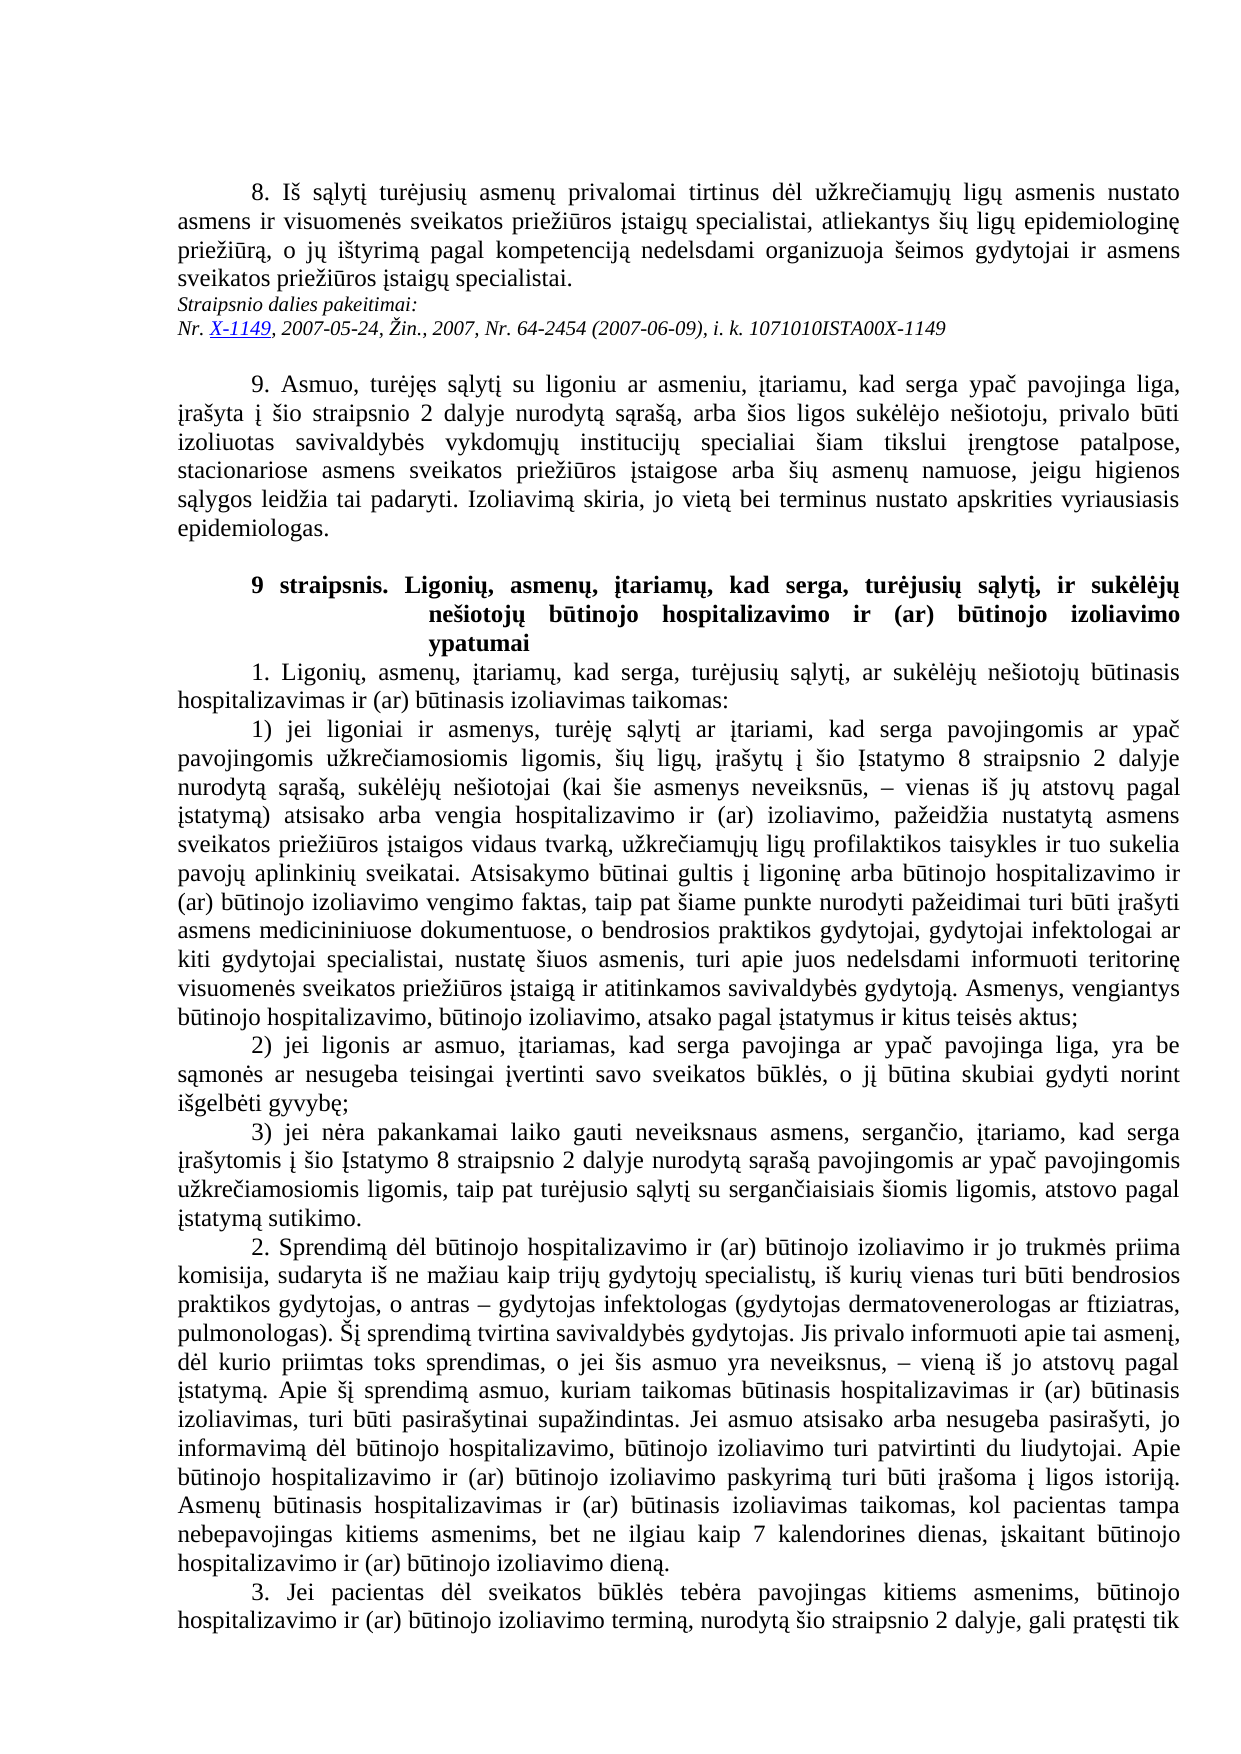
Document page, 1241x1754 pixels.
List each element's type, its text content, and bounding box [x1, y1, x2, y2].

text 2. Sprendimą dėl būtinojo hospitalizavimo ir (ar) būtinojo izoliavimo ir jo trukmės priima komisija, sudaryta iš ne mažiau kaip trijų gydytojų specialistų, iš kurių vienas turi būti bendrosios praktikos gydytojas, o antras – gydytojas infektologas (gydytojas dermatovenerologas ar ftiziatras, pulmonologas). Šį sprendimą tvirtina savivaldybės gydytojas. Jis privalo informuoti apie tai asmenį, dėl kurio priimtas toks sprendimas, o jei šis asmuo yra neveiksnus, – vieną iš jo atstovų pagal įstatymą. Apie šį sprendimą asmuo, kuriam taikomas būtinasis hospitalizavimas ir (ar) būtinasis izoliavimas, turi būti pasirašytinai supažindintas. Jei asmuo atsisako arba nesugeba pasirašyti, jo informavimą dėl būtinojo hospitalizavimo, būtinojo izoliavimo turi patvirtinti du liudytojai. Apie būtinojo hospitalizavimo ir (ar) būtinojo izoliavimo paskyrimą turi būti įrašoma į ligos istoriją. Asmenų būtinasis hospitalizavimas ir (ar) būtinasis izoliavimas taikomas, kol pacientas tampa nebepavojingas kitiems asmenims, bet ne ilgiau kaip 7 kalendorines dienas, įskaitant būtinojo hospitalizavimo ir (ar) būtinojo izoliavimo dieną. [177, 1232, 1181, 1577]
text 1. Ligonių, asmenų, įtariamų, kad serga, turėjusių sąlytį, ar sukėlėjų nešiotojų būtinasis hospitalizavimas ir (ar) būtinasis izoliavimas taikomas: [177, 657, 1181, 714]
text Nr. X-1149, 2007-05-24, Žin., 2007, Nr. 64-2454 (2007-06-09), i. k. 1071010ISTA00X-1149 [177, 316, 1181, 340]
text 1) jei ligoniai ir asmenys, turėję sąlytį ar įtariami, kad serga pavojingomis ar ypač pavojingomis užkrečiamosiomis ligomis, šių ligų, įrašytų į šio Įstatymo 8 straipsnio 2 dalyje nurodytą sąrašą, sukėlėjų nešiotojai (kai šie asmenys neveiksnūs, – vienas iš jų atstovų pagal įstatymą) atsisako arba vengia hospitalizavimo ir (ar) izoliavimo, pažeidžia nustatytą asmens sveikatos priežiūros įstaigos vidaus tvarką, užkrečiamųjų ligų profilaktikos taisykles ir tuo sukelia pavojų aplinkinių sveikatai. Atsisakymo būtinai gultis į ligoninę arba būtinojo hospitalizavimo ir (ar) būtinojo izoliavimo vengimo faktas, taip pat šiame punkte nurodyti pažeidimai turi būti įrašyti asmens medicininiuose dokumentuose, o bendrosios praktikos gydytojai, gydytojai infektologai ar kiti gydytojai specialistai, nustatę šiuos asmenis, turi apie juos nedelsdami informuoti teritorinę visuomenės sveikatos priežiūros įstaigą ir atitinkamos savivaldybės gydytoją. Asmenys, vengiantys būtinojo hospitalizavimo, būtinojo izoliavimo, atsako pagal įstatymus ir kitus teisės aktus; [177, 714, 1181, 1030]
text 3. Jei pacientas dėl sveikatos būklės tebėra pavojingas kitiems asmenims, būtinojo hospitalizavimo ir (ar) būtinojo izoliavimo terminą, nurodytą šio straipsnio 2 dalyje, gali pratęsti tik [177, 1577, 1181, 1634]
text 2) jei ligonis ar asmuo, įtariamas, kad serga pavojinga ar ypač pavojinga liga, yra be sąmonės ar nesugeba teisingai įvertinti savo sveikatos būklės, o jį būtina skubiai gydyti norint išgelbėti gyvybę; [177, 1030, 1181, 1117]
text 9 straipsnis. Ligonių, asmenų, įtariamų, kad serga, turėjusių sąlytį, ir sukėlėjų nešiotojų būtinojo hospitalizavimo ir (ar) būtinojo izoliavimo ypatumai [251, 570, 1181, 657]
text 3) jei nėra pakankamai laiko gauti neveiksnaus asmens, sergančio, įtariamo, kad serga įrašytomis į šio Įstatymo 8 straipsnio 2 dalyje nurodytą sąrašą pavojingomis ar ypač pavojingomis užkrečiamosiomis ligomis, taip pat turėjusio sąlytį su sergančiaisiais šiomis ligomis, atstovo pagal įstatymą sutikimo. [177, 1117, 1181, 1232]
text 9. Asmuo, turėjęs sąlytį su ligoniu ar asmeniu, įtariamu, kad serga ypač pavojinga liga, įrašyta į šio straipsnio 2 dalyje nurodytą sąrašą, arba šios ligos sukėlėjo nešiotoju, privalo būti izoliuotas savivaldybės vykdomųjų institucijų specialiai šiam tikslui įrengtose patalpose, stacionariose asmens sveikatos priežiūros įstaigose arba šių asmenų namuose, jeigu higienos sąlygos leidžia tai padaryti. Izoliavimą skiria, jo vietą bei terminus nustato apskrities vyriausiasis epidemiologas. [177, 369, 1181, 542]
text 8. Iš sąlytį turėjusių asmenų privalomai tirtinus dėl užkrečiamųjų ligų asmenis nustato asmens ir visuomenės sveikatos priežiūros įstaigų specialistai, atliekantys šių ligų epidemiologinę priežiūrą, o jų ištyrimą pagal kompetenciją nedelsdami organizuoja šeimos gydytojai ir asmens sveikatos priežiūros įstaigų specialistai. [177, 177, 1181, 292]
text Straipsnio dalies pakeitimai: [177, 292, 1181, 316]
